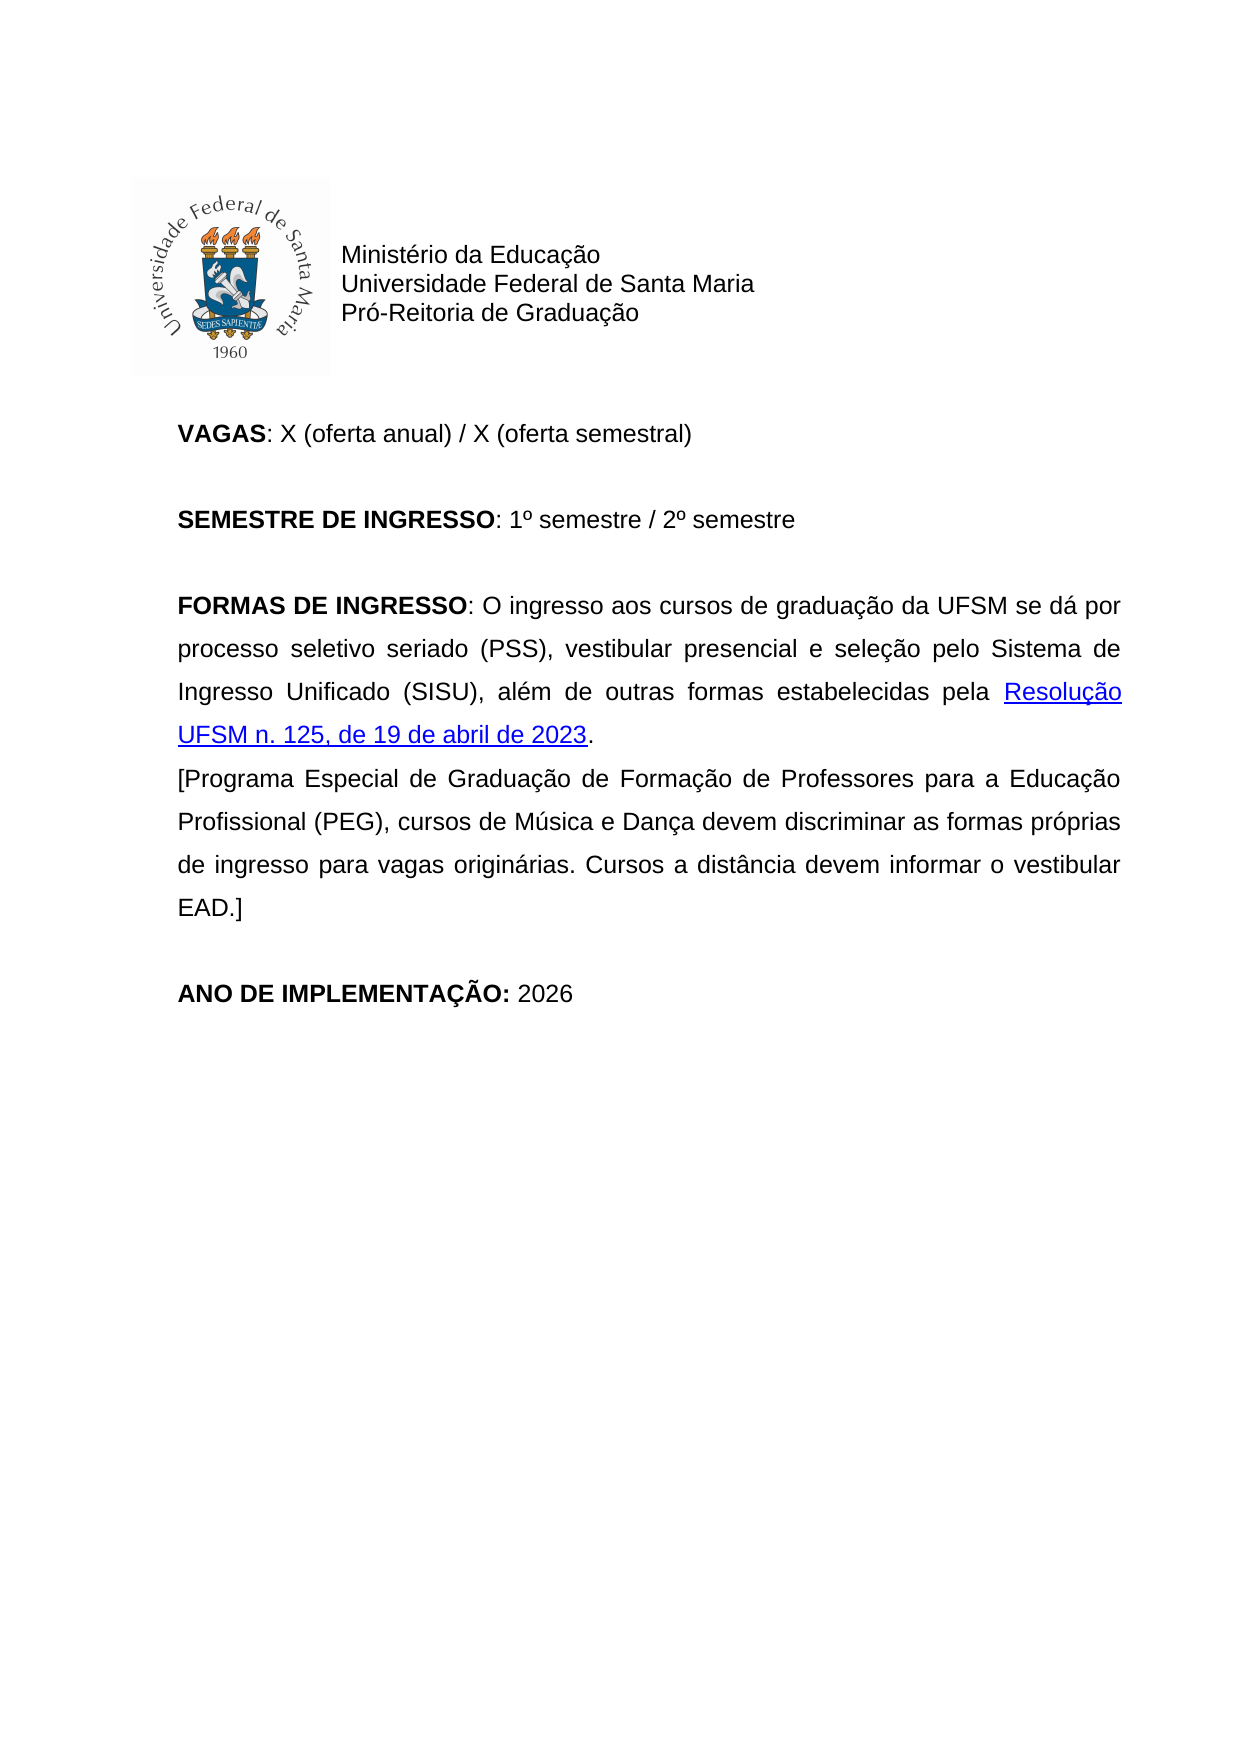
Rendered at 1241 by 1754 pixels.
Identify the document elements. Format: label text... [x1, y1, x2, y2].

text SEMESTRE DE INGRESSO: 1º semestre / 2º semestre [177, 505, 1122, 533]
text ANO DE IMPLEMENTAÇÃO: 2026 [177, 979, 1122, 1008]
text VAGAS: X (oferta anual) / X (oferta semestral) [177, 418, 1122, 447]
text FORMAS DE INGRESSO: O ingresso aos cursos de graduação da UFSM se dá por processo seletivo seriado (PSS), vestibular presencial e seleção pelo Sistema de Ingresso Unificado (SISU), além de outras formas estabelecidas pela Resolução UFSM n. 125, de 19 de abril de 2023. [177, 591, 1122, 749]
picture [132, 177, 331, 376]
text [Programa Especial de Graduação de Formação de Professores para a Educação Profissional (PEG), cursos de Música e Dança devem discriminar as formas próprias de ingresso para vagas originárias. Cursos a distância devem informar o vestibular EAD.] [177, 763, 1122, 922]
